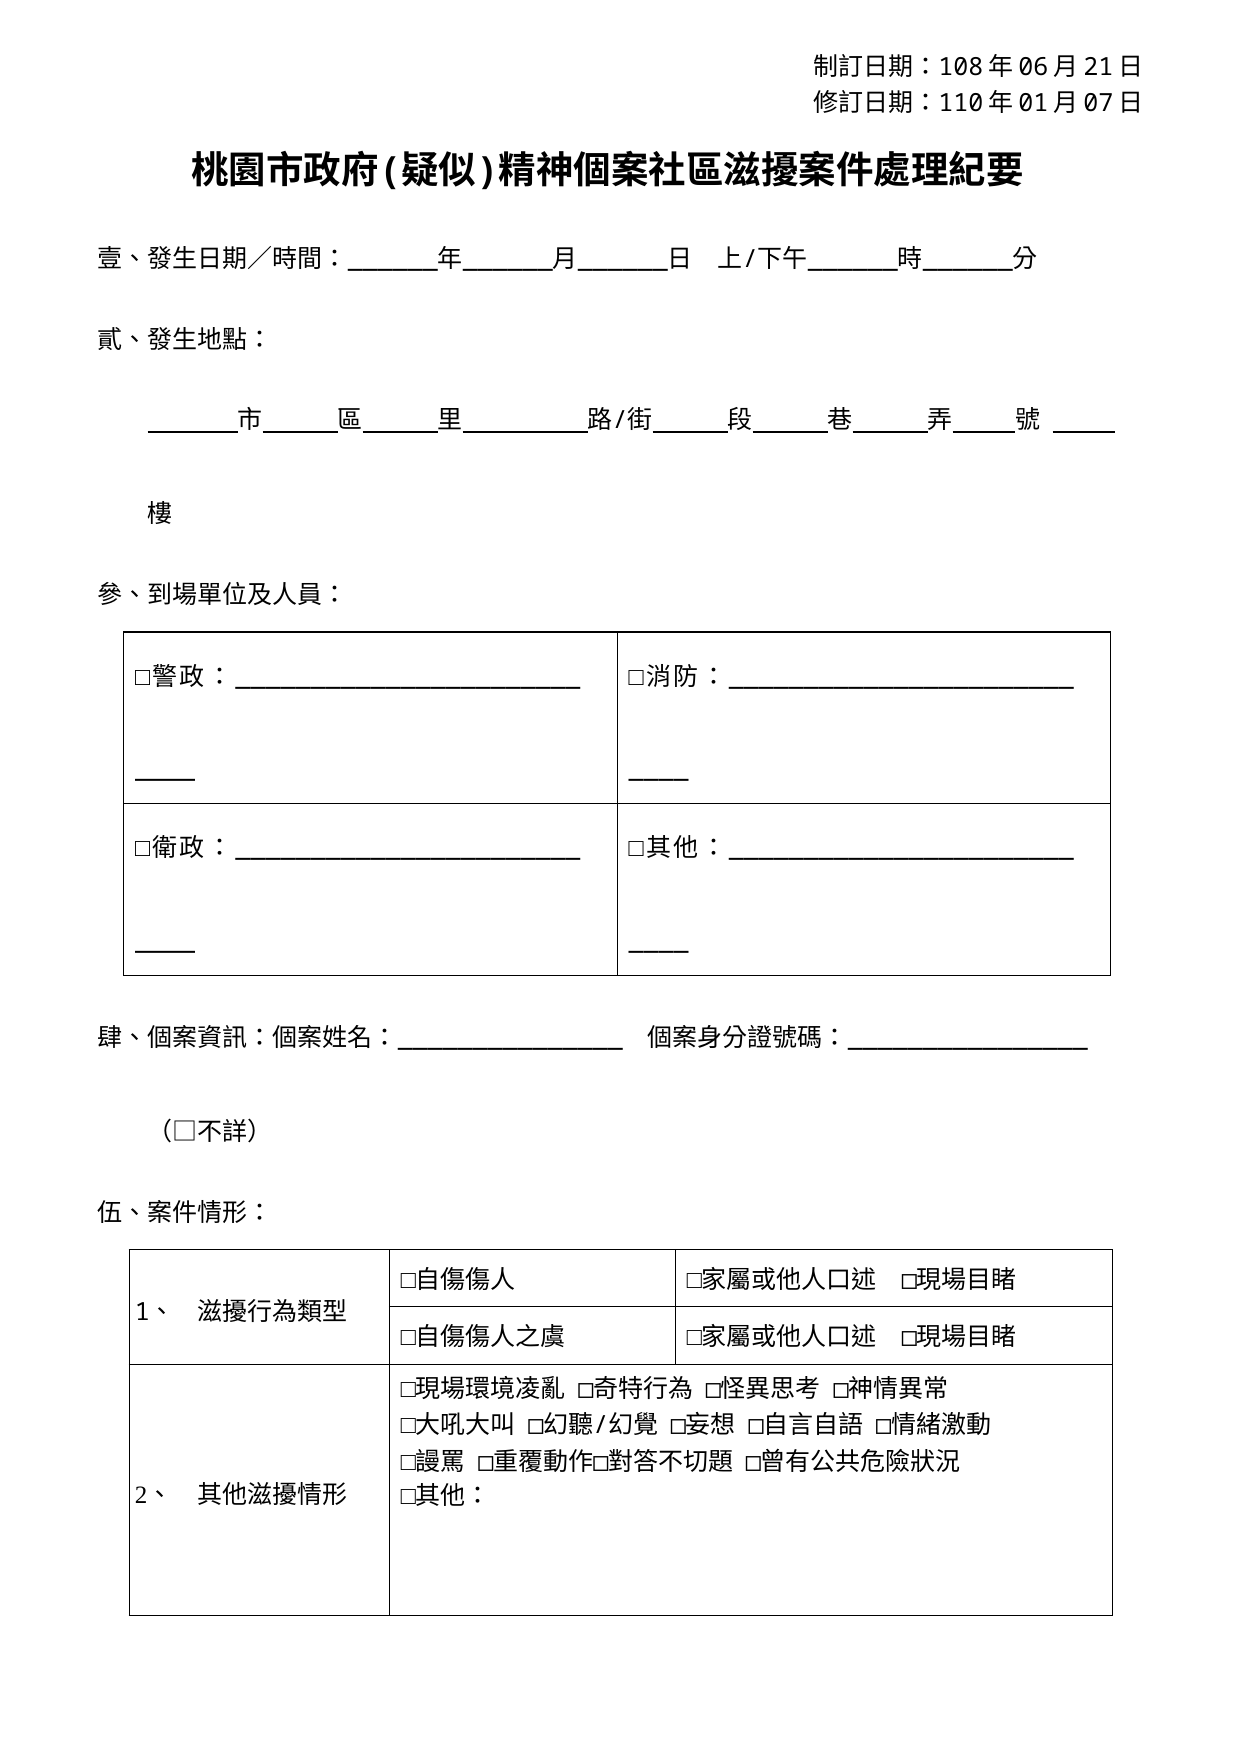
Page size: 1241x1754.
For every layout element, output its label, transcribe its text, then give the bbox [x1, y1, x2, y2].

table_header □家屬或他人口述 □現場目睹 [676, 1250, 1112, 1306]
table_cell □其他：___________________________ [618, 804, 1110, 974]
text 制訂日期：108年06月21日 [813, 49, 1174, 83]
list 案件情形： [97, 1169, 1102, 1231]
list 發生地點： [97, 296, 1102, 358]
table_header □警政：___________________________ [124, 633, 617, 803]
table_header □消防：___________________________ [618, 633, 1110, 803]
list 發生日期／時間：______年______月______日 上/下午______時______分 [97, 215, 1102, 278]
table_header □自傷傷人 [390, 1250, 675, 1306]
text 修訂日期：110年01月07日 [813, 83, 1174, 119]
table_cell □衛政：___________________________ [124, 804, 617, 974]
text 桃園市政府(疑似)精神個案社區滋擾案件處理紀要 [112, 41, 1189, 190]
list 到場單位及人員： [97, 551, 1102, 613]
table_cell 其他滋擾情形 [130, 1365, 389, 1614]
list 個案資訊：個案姓名：_______________ 個案身分證號碼：________________（□不詳） [97, 994, 1102, 1151]
table_cell □家屬或他人口述 □現場目睹 [676, 1307, 1112, 1364]
text 市 區 里 路/街 段 巷 弄 號 樓 [147, 376, 1132, 533]
table_header 滋擾行為類型 [130, 1250, 389, 1364]
table_cell □現場環境凌亂 □奇特行為 □怪異思考 □神情異常 □大吼大叫 □幻聽/幻覺 □妄想 □自言自語 □情緒激動 □謾罵 □重覆動作□對答不切題 □曾有公共危險狀況 □其他： [390, 1365, 1112, 1614]
table_cell □自傷傷人之虞 [390, 1307, 675, 1364]
